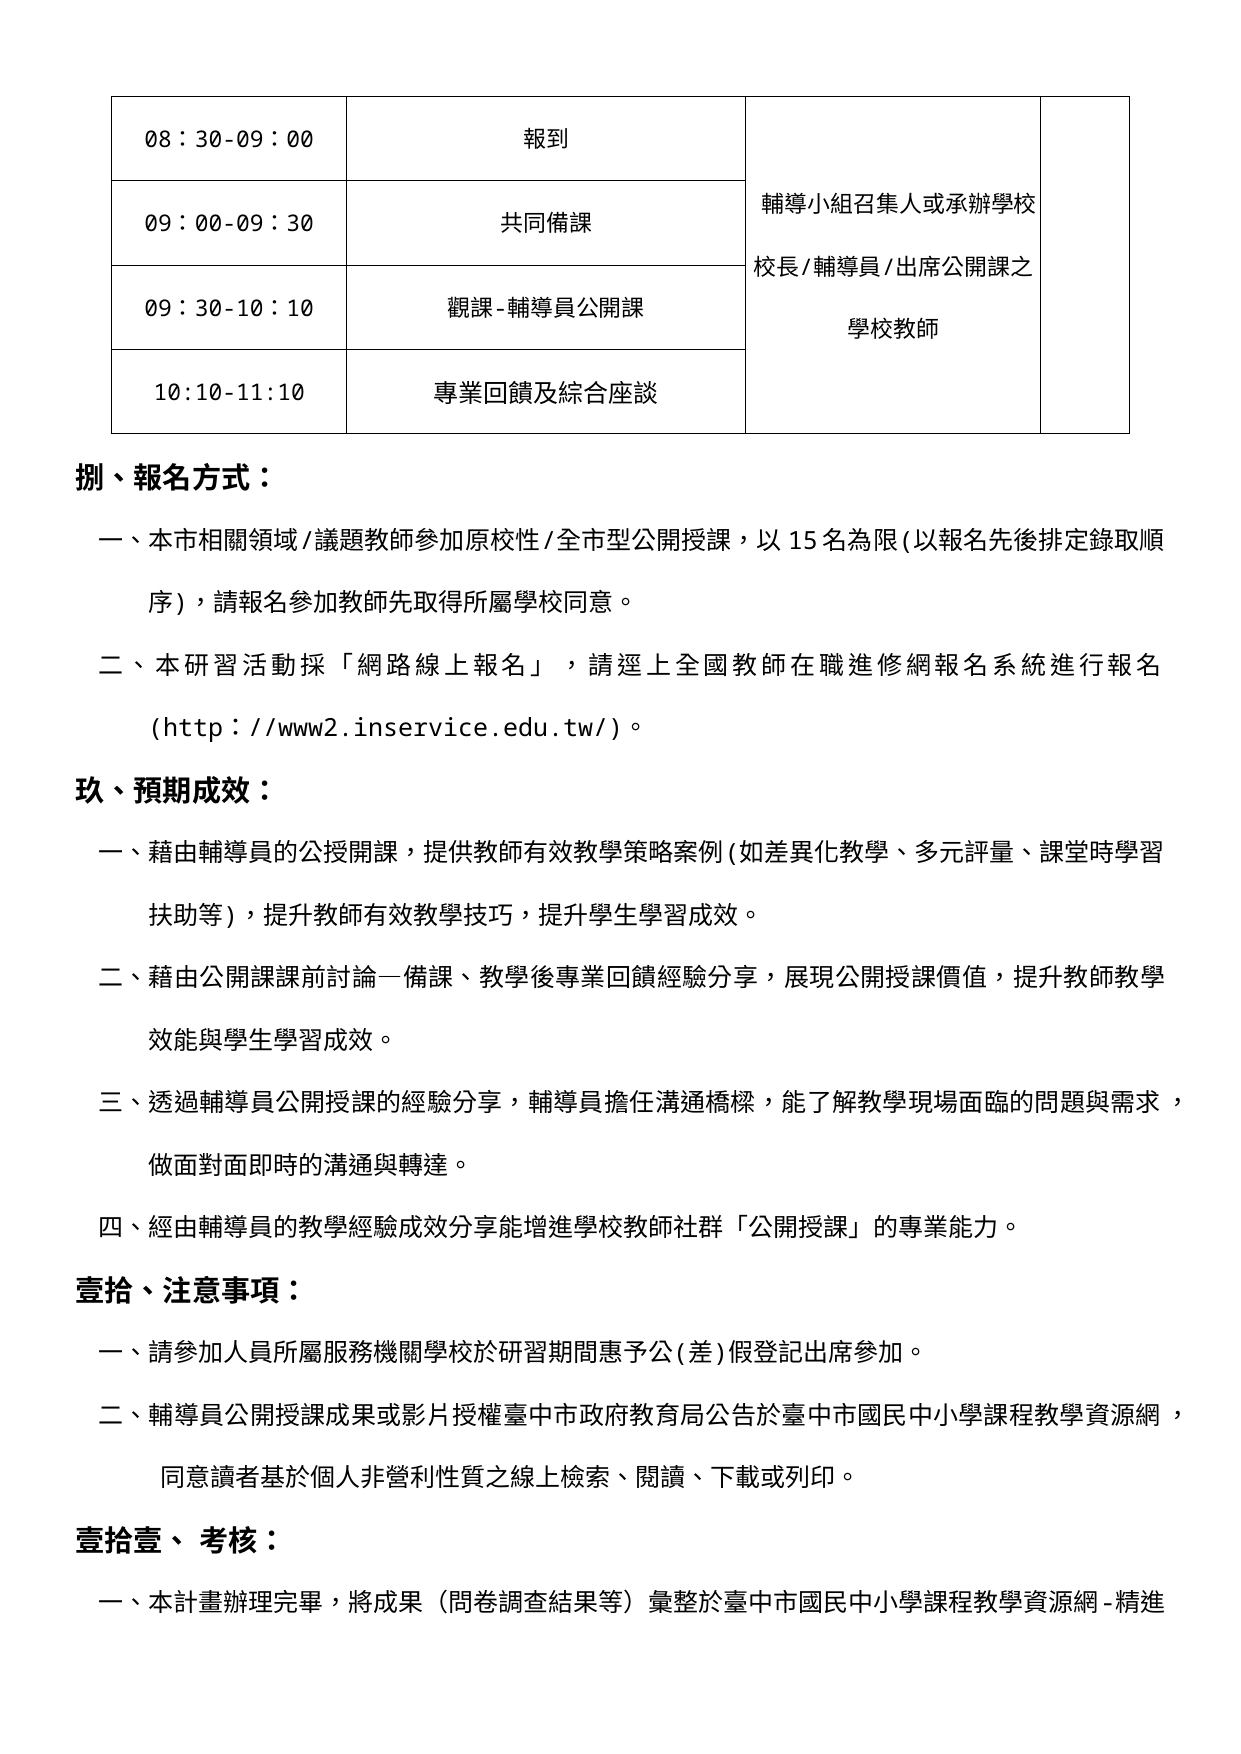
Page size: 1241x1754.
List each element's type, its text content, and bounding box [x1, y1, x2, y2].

table_cell 共同備課 [347, 181, 745, 264]
table_cell 觀課-輔導員公開課 [347, 266, 745, 349]
text 一、本市相關領域/議題教師參加原校性/全市型公開授課，以15名為限(以報名先後排定錄取順序)，請報名參加教師先取得所屬學校同意。 [98, 497, 1165, 622]
table_cell 專業回饋及綜合座談 [347, 350, 745, 433]
table_cell 09：30-10：10 [112, 266, 346, 349]
text 一、本計畫辦理完畢，將成果（問卷調查結果等）彙整於臺中市國民中小學課程教學資源網-精進 [98, 1559, 1165, 1622]
list 預期成效： [75, 747, 1165, 809]
text 二、輔導員公開授課成果或影片授權臺中市政府教育局公告於臺中市國民中小學課程教學資源網， 同意讀者基於個人非營利性質之線上檢索、閱讀、下載或列印。 [98, 1372, 1165, 1497]
text 二、藉由公開課課前討論—備課、教學後專業回饋經驗分享，展現公開授課價值，提升教師教學效能與學生學習成效。 [98, 934, 1165, 1059]
list 考核： [75, 1497, 1165, 1559]
list 報名方式： [75, 434, 1165, 497]
text 一、請參加人員所屬服務機關學校於研習期間惠予公(差)假登記出席參加。 [98, 1309, 1165, 1372]
text 三、透過輔導員公開授課的經驗分享，輔導員擔任溝通橋樑，能了解教學現場面臨的問題與需求，做面對面即時的溝通與轉達。 [98, 1059, 1165, 1184]
text 二、本研習活動採「網路線上報名」，請逕上全國教師在職進修網報名系統進行報名(http：//www2.inservice.edu.tw/)。 [98, 622, 1165, 747]
list 注意事項： [75, 1247, 1165, 1309]
text 四、經由輔導員的教學經驗成效分享能增進學校教師社群「公開授課」的專業能力。 [98, 1184, 1165, 1247]
table_cell 報到 [347, 97, 745, 180]
table_cell 輔導小組召集人或承辦學校校長/輔導員/出席公開課之學校教師 [746, 97, 1040, 433]
table_cell 10:10-11:10 [112, 350, 346, 433]
text 一、藉由輔導員的公授開課，提供教師有效教學策略案例(如差異化教學、多元評量、課堂時學習扶助等)，提升教師有效教學技巧，提升學生學習成效。 [98, 809, 1165, 934]
table_cell 08：30-09：00 [112, 97, 346, 180]
table_cell [1041, 97, 1129, 433]
table_cell 09：00-09：30 [112, 181, 346, 264]
